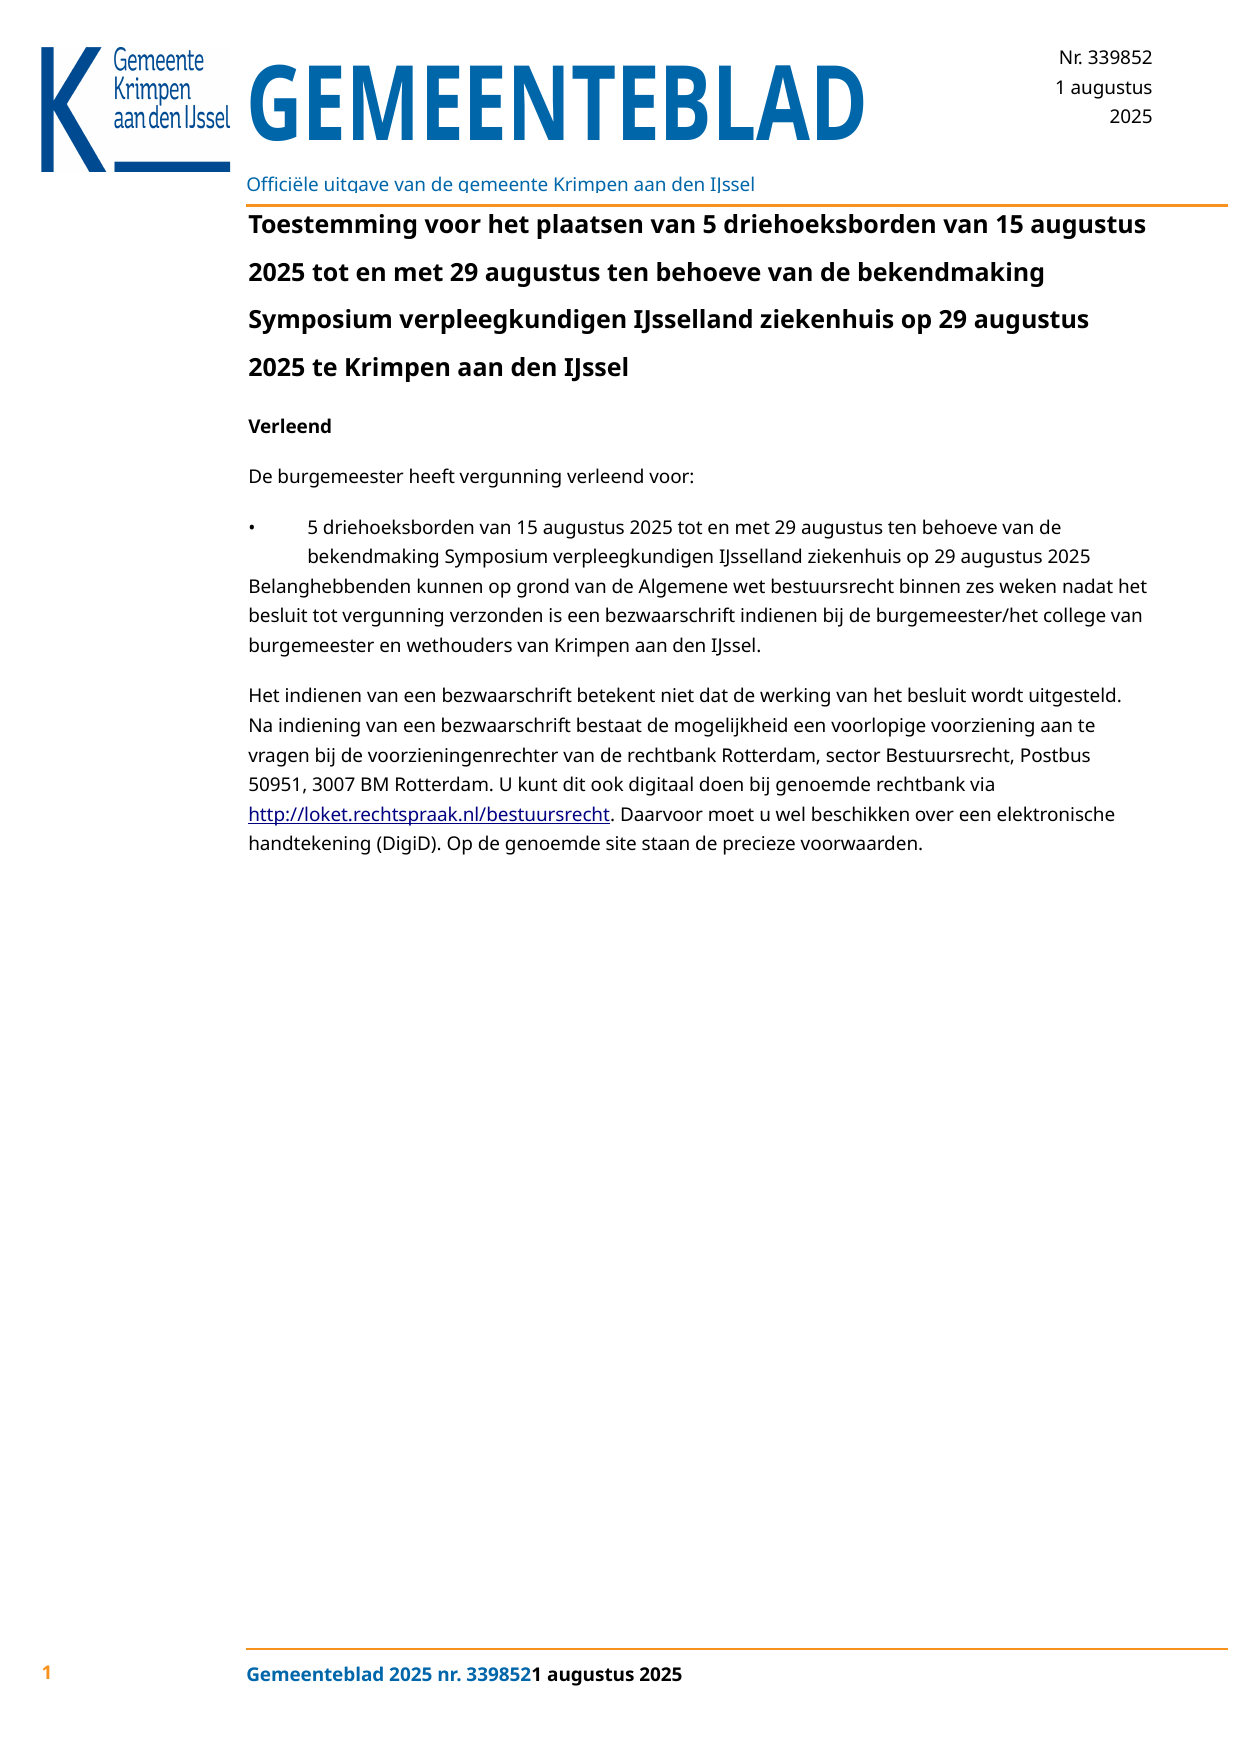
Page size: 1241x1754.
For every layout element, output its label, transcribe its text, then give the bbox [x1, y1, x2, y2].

picture [41, 47, 231, 172]
text De burgemeester heeft vergunning verleend voor: [248, 463, 1152, 489]
text Verleend [248, 413, 1152, 439]
list 5 driehoeksborden van 15 augustus 2025 tot en met 29 augustus ten behoeve van de bekendmaking Symposium verpleegkundigen IJsselland ziekenhuis op 29 augustus 2025 [248, 514, 1152, 569]
text Het indienen van een bezwaarschrift betekent niet dat de werking van het besluit wordt uitgesteld. Na indiening van een bezwaarschrift bestaat de mogelijkheid een voorlopige voorziening aan te vragen bij de voorzieningenrechter van de rechtbank Rotterdam, sector Bestuursrecht, Postbus 50951, 3007 BM Rotterdam. U kunt dit ook digitaal doen bij genoemde rechtbank via http://loket.rechtspraak.nl/bestuursrecht. Daarvoor moet u wel beschikken over een elektronische handtekening (DigiD). Op de genoemde site staan de precieze voorwaarden. [248, 683, 1152, 856]
text Toestemming voor het plaatsen van 5 driehoeksborden van 15 augustus 2025 tot en met 29 augustus ten behoeve van de bekendmaking Symposium verpleegkundigen IJsselland ziekenhuis op 29 augustus 2025 te Krimpen aan den IJssel [248, 207, 1152, 384]
text Belanghebbenden kunnen op grond van de Algemene wet bestuursrecht binnen zes weken nadat het besluit tot vergunning verzonden is een bezwaarschrift indienen bij de burgemeester/het college van burgemeester en wethouders van Krimpen aan den IJssel. [248, 573, 1152, 658]
